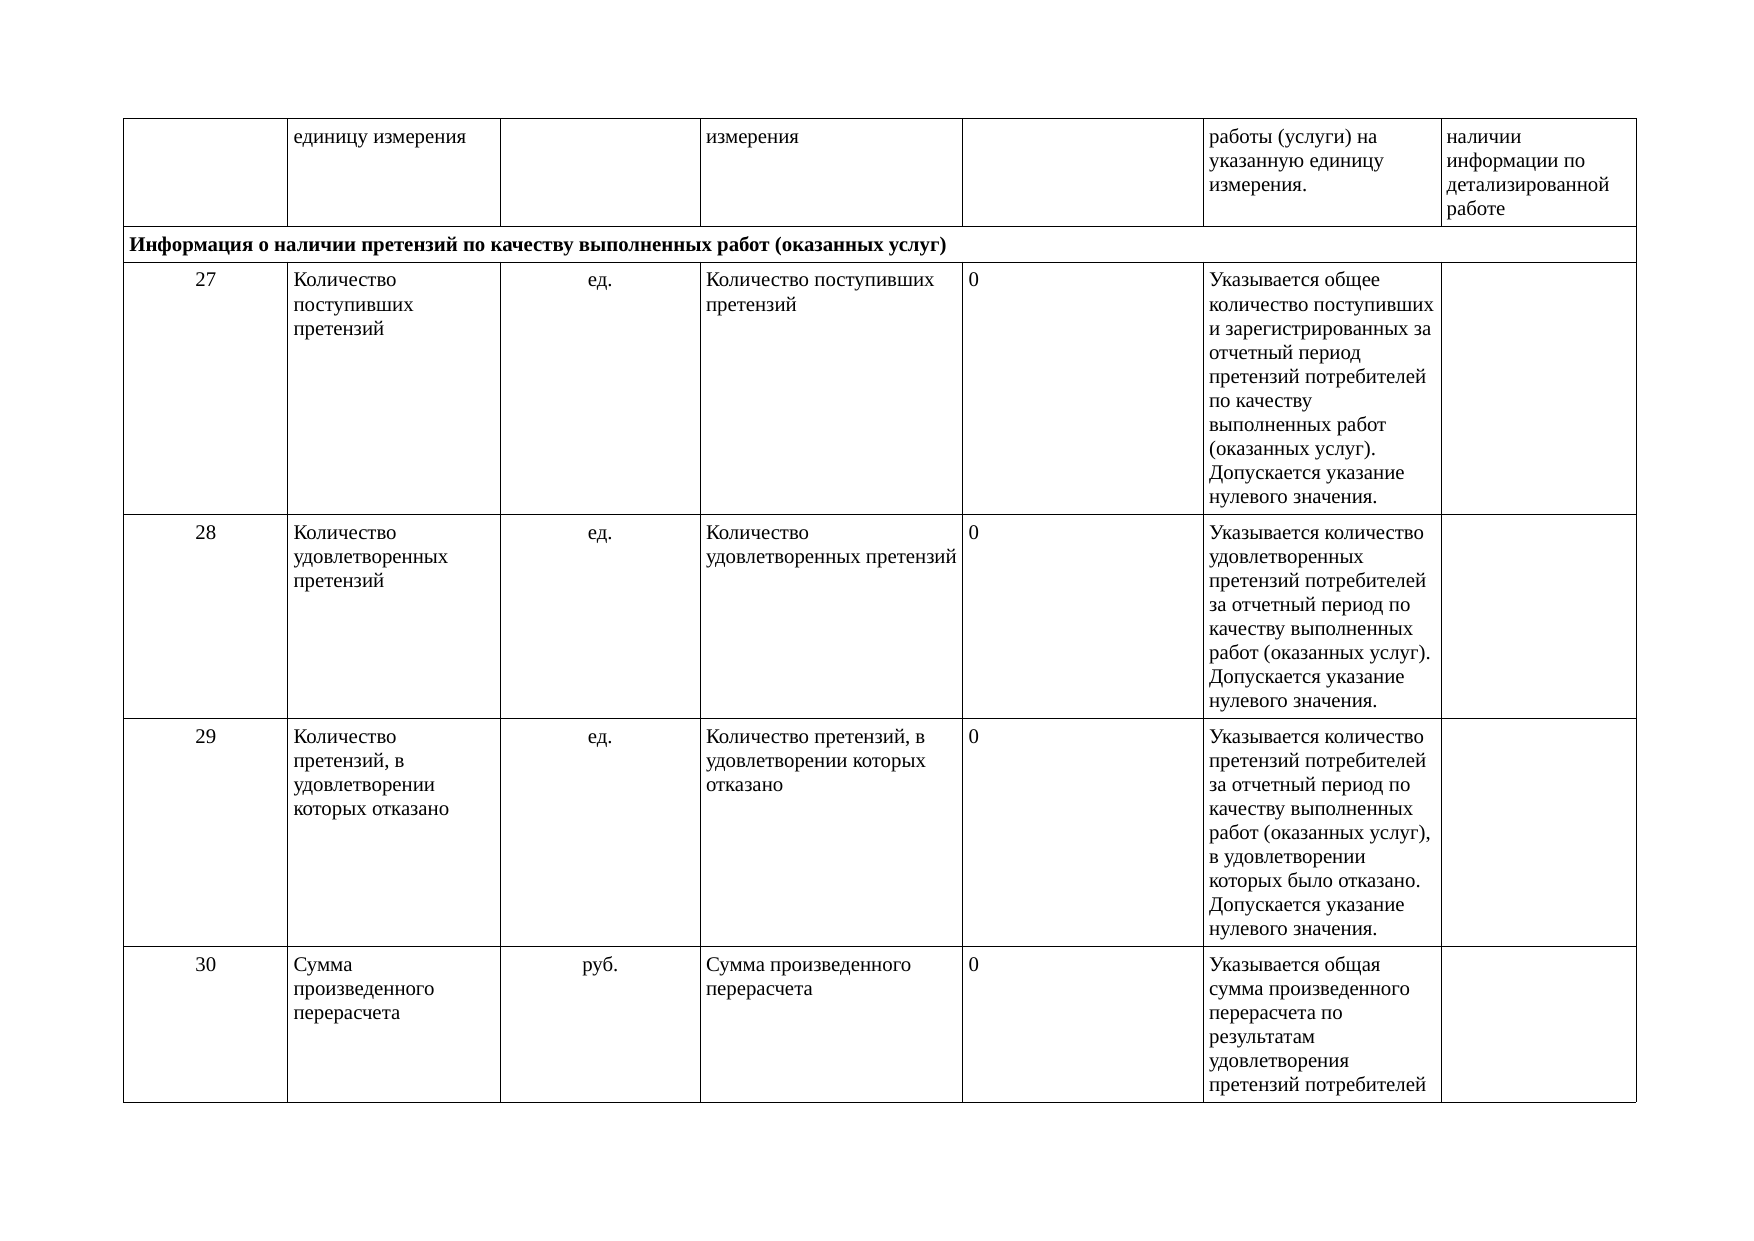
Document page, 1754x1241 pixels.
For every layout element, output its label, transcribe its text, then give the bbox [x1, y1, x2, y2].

table_cell [1442, 947, 1636, 1102]
table_cell ед. [501, 515, 700, 718]
table_cell Указывается количество претензий потребителей за отчетный период по качеству выполненных работ (оказанных услуг), в удовлетворении которых было отказано. Допускается указание нулевого значения. [1204, 719, 1441, 946]
table_cell Указывается количество удовлетворенных претензий потребителей за отчетный период по качеству выполненных работ (оказанных услуг). Допускается указание нулевого значения. [1204, 515, 1441, 718]
table_cell измерения [701, 119, 962, 226]
table_cell Указывается общее количество поступивших и зарегистрированных за отчетный период претензий потребителей по качеству выполненных работ (оказанных услуг). Допускается указание нулевого значения. [1204, 263, 1441, 514]
table_cell [124, 119, 287, 226]
table_cell 28 [124, 515, 287, 718]
table_cell работы (услуги) на указанную единицу измерения. [1204, 119, 1441, 226]
table_cell Указывается общая сумма произведенного перерасчета по результатам удовлетворения претензий потребителей [1204, 947, 1441, 1102]
table_cell руб. [501, 947, 700, 1102]
table_cell 27 [124, 263, 287, 514]
table_cell 30 [124, 947, 287, 1102]
table_cell [501, 119, 700, 226]
table_cell Количество претензий, в удовлетворении которых отказано [288, 719, 500, 946]
table_cell Сумма произведенного перерасчета [288, 947, 500, 1102]
table_cell Количество поступивших претензий [701, 263, 962, 514]
table_cell Количество поступивших претензий [288, 263, 500, 514]
table_cell [1442, 263, 1636, 514]
table_cell Количество удовлетворенных претензий [288, 515, 500, 718]
table_cell [963, 119, 1203, 226]
table_cell [1442, 515, 1636, 718]
table_cell Сумма произведенного перерасчета [701, 947, 962, 1102]
table_cell Количество претензий, в удовлетворении которых отказано [701, 719, 962, 946]
table_cell 0 [963, 947, 1203, 1102]
table_cell [1442, 719, 1636, 946]
table_cell ед. [501, 719, 700, 946]
table_cell единицу измерения [288, 119, 500, 226]
table_cell Информация о наличии претензий по качеству выполненных работ (оказанных услуг) [124, 227, 1636, 262]
table_cell 0 [963, 719, 1203, 946]
table_cell Количество удовлетворенных претензий [701, 515, 962, 718]
table_cell 0 [963, 263, 1203, 514]
table_cell 29 [124, 719, 287, 946]
table_cell наличии информации по детализированной работе [1442, 119, 1636, 226]
table_cell 0 [963, 515, 1203, 718]
table_cell ед. [501, 263, 700, 514]
